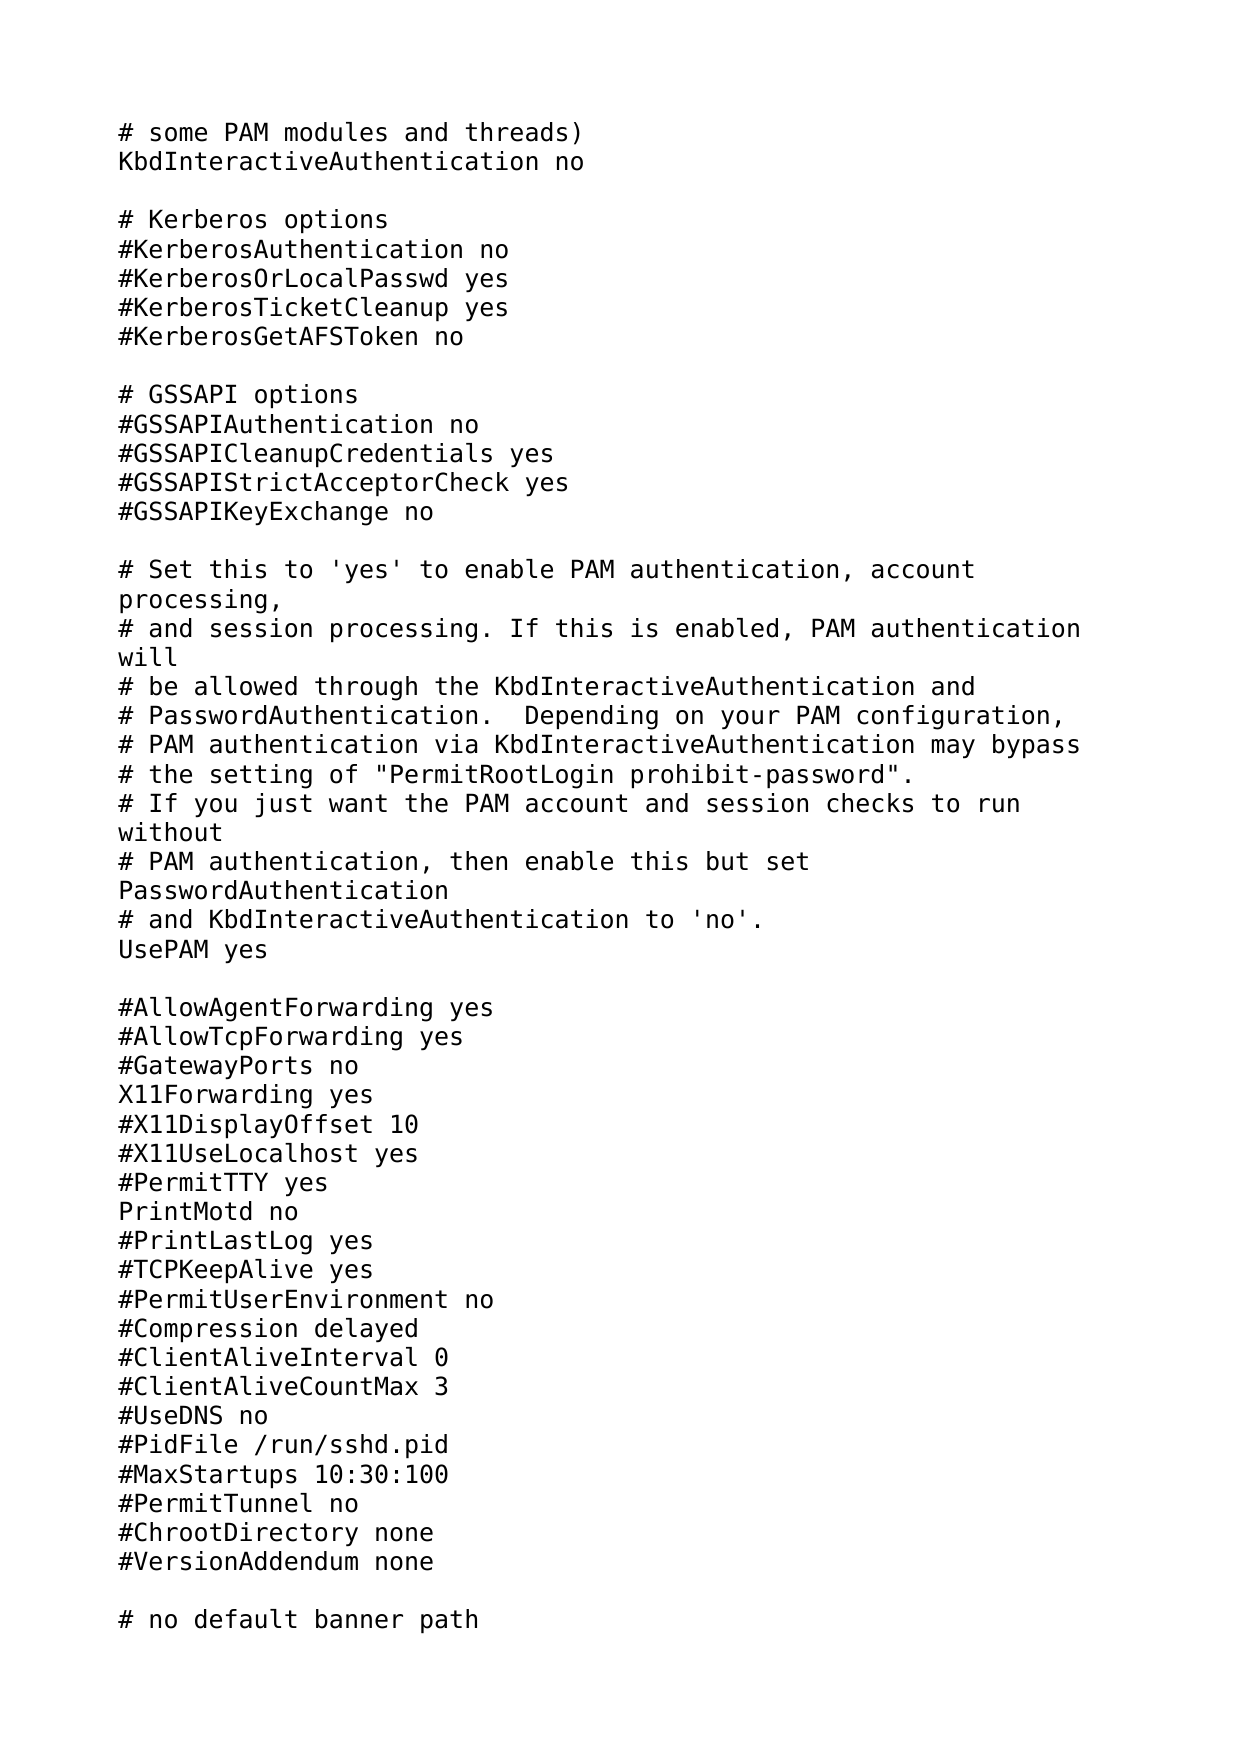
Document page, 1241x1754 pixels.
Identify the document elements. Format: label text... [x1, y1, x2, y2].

text # some PAM modules and threads) KbdInteractiveAuthentication no # Kerberos options #KerberosAuthentication no #KerberosOrLocalPasswd yes #KerberosTicketCleanup yes #KerberosGetAFSToken no # GSSAPI options #GSSAPIAuthentication no #GSSAPICleanupCredentials yes #GSSAPIStrictAcceptorCheck yes #GSSAPIKeyExchange no # Set this to 'yes' to enable PAM authentication, account processing, # and session processing. If this is enabled, PAM authentication will # be allowed through the KbdInteractiveAuthentication and # PasswordAuthentication. Depending on your PAM configuration, # PAM authentication via KbdInteractiveAuthentication may bypass # the setting of "PermitRootLogin prohibit-password". # If you just want the PAM account and session checks to run without # PAM authentication, then enable this but set PasswordAuthentication # and KbdInteractiveAuthentication to 'no'. UsePAM yes #AllowAgentForwarding yes #AllowTcpForwarding yes #GatewayPorts no X11Forwarding yes #X11DisplayOffset 10 #X11UseLocalhost yes #PermitTTY yes PrintMotd no #PrintLastLog yes #TCPKeepAlive yes #PermitUserEnvironment no #Compression delayed #ClientAliveInterval 0 #ClientAliveCountMax 3 #UseDNS no #PidFile /run/sshd.pid #MaxStartups 10:30:100 #PermitTunnel no #ChrootDirectory none #VersionAddendum none # no default banner path [118, 118, 1122, 1635]
